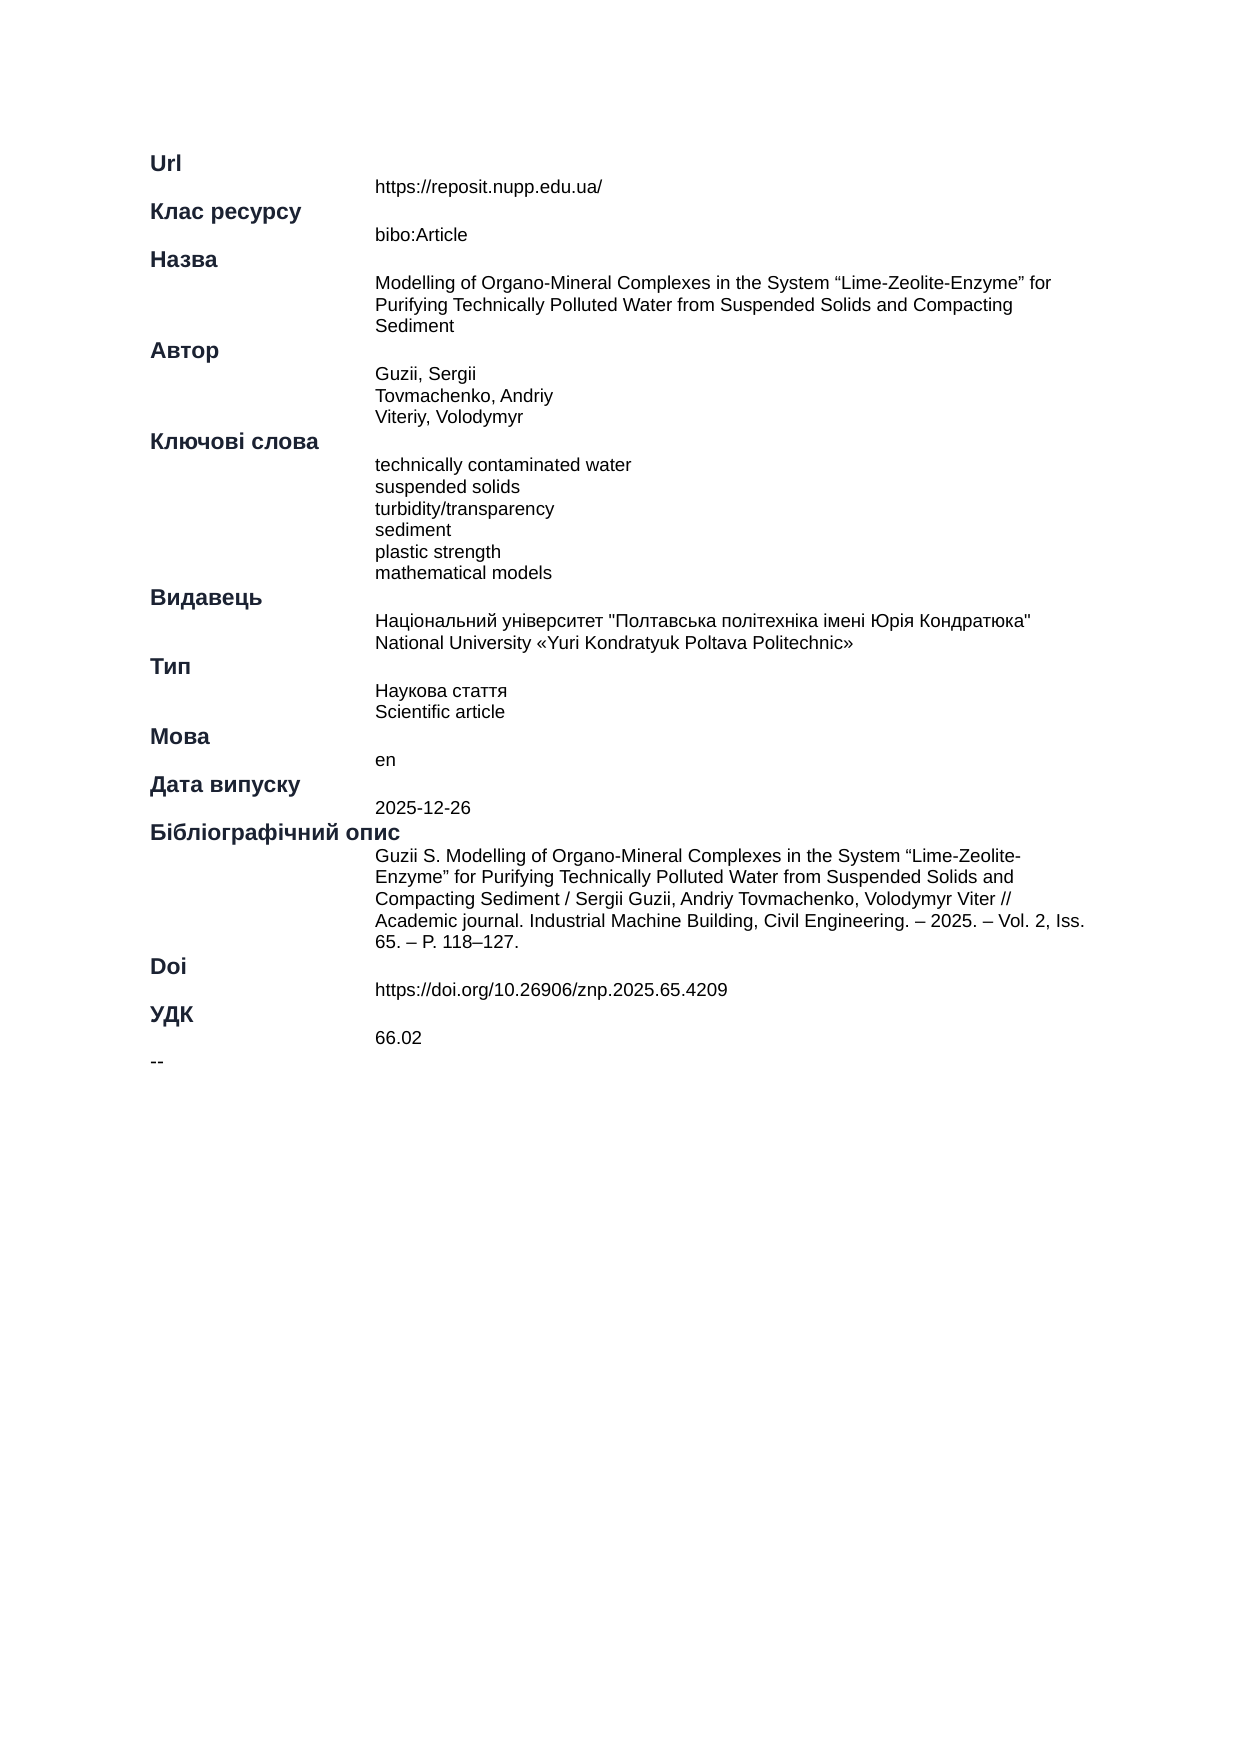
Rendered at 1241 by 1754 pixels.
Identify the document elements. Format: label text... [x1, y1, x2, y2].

text Url [150, 150, 1090, 176]
text Наукова стаття [375, 679, 1090, 701]
text Національний університет "Полтавська політехніка імені Юрія Кондратюка" [375, 610, 1090, 632]
text Мова [150, 723, 1090, 749]
text Tovmachenko, Andriy [375, 385, 1090, 406]
text turbidity/transparency [375, 497, 1090, 519]
text Scientific article [375, 701, 1090, 723]
text suspended solids [375, 476, 1090, 497]
text plastic strength [375, 541, 1090, 562]
text Guzii, Sergii [375, 363, 1090, 385]
text Назва [150, 246, 1090, 272]
text -- [150, 1048, 1090, 1072]
text Видавець [150, 584, 1090, 610]
text technically contaminated water [375, 454, 1090, 476]
text Дата випуску [150, 771, 1090, 797]
text Ключові слова [150, 428, 1090, 454]
text https://doi.org/10.26906/znp.2025.65.4209 [375, 979, 1090, 1001]
text bibo:Article [375, 224, 1090, 246]
text sediment [375, 519, 1090, 541]
text 2025-12-26 [375, 797, 1090, 818]
text Бібліографічний опис [150, 818, 1090, 845]
text Клас ресурсу [150, 198, 1090, 224]
text National University «Yuri Kondratyuk Poltava Politechnic» [375, 632, 1090, 653]
text 66.02 [375, 1027, 1090, 1048]
text en [375, 749, 1090, 771]
text Modelling of Organo-Mineral Complexes in the System “Lime-Zeolite-Enzyme” for Purifying Technically Polluted Water from Suspended Solids and Compacting Sediment [375, 272, 1090, 337]
text Doi [150, 953, 1090, 979]
text https://reposit.nupp.edu.ua/ [375, 176, 1090, 198]
text Guzii S. Modelling of Organo-Mineral Complexes in the System “Lime-Zeolite-Enzyme” for Purifying Technically Polluted Water from Suspended Solids and Compacting Sediment / Sergii Guzii, Andriy Tovmachenko, Volodymyr Viter // Academic journal. Industrial Machine Building, Civil Engineering. – 2025. – Vol. 2, Iss. 65. – P. 118–127. [375, 845, 1090, 953]
text Тип [150, 653, 1090, 679]
text Автор [150, 337, 1090, 363]
text УДК [150, 1001, 1090, 1027]
text mathematical models [375, 562, 1090, 584]
text Viteriy, Volodymyr [375, 406, 1090, 428]
